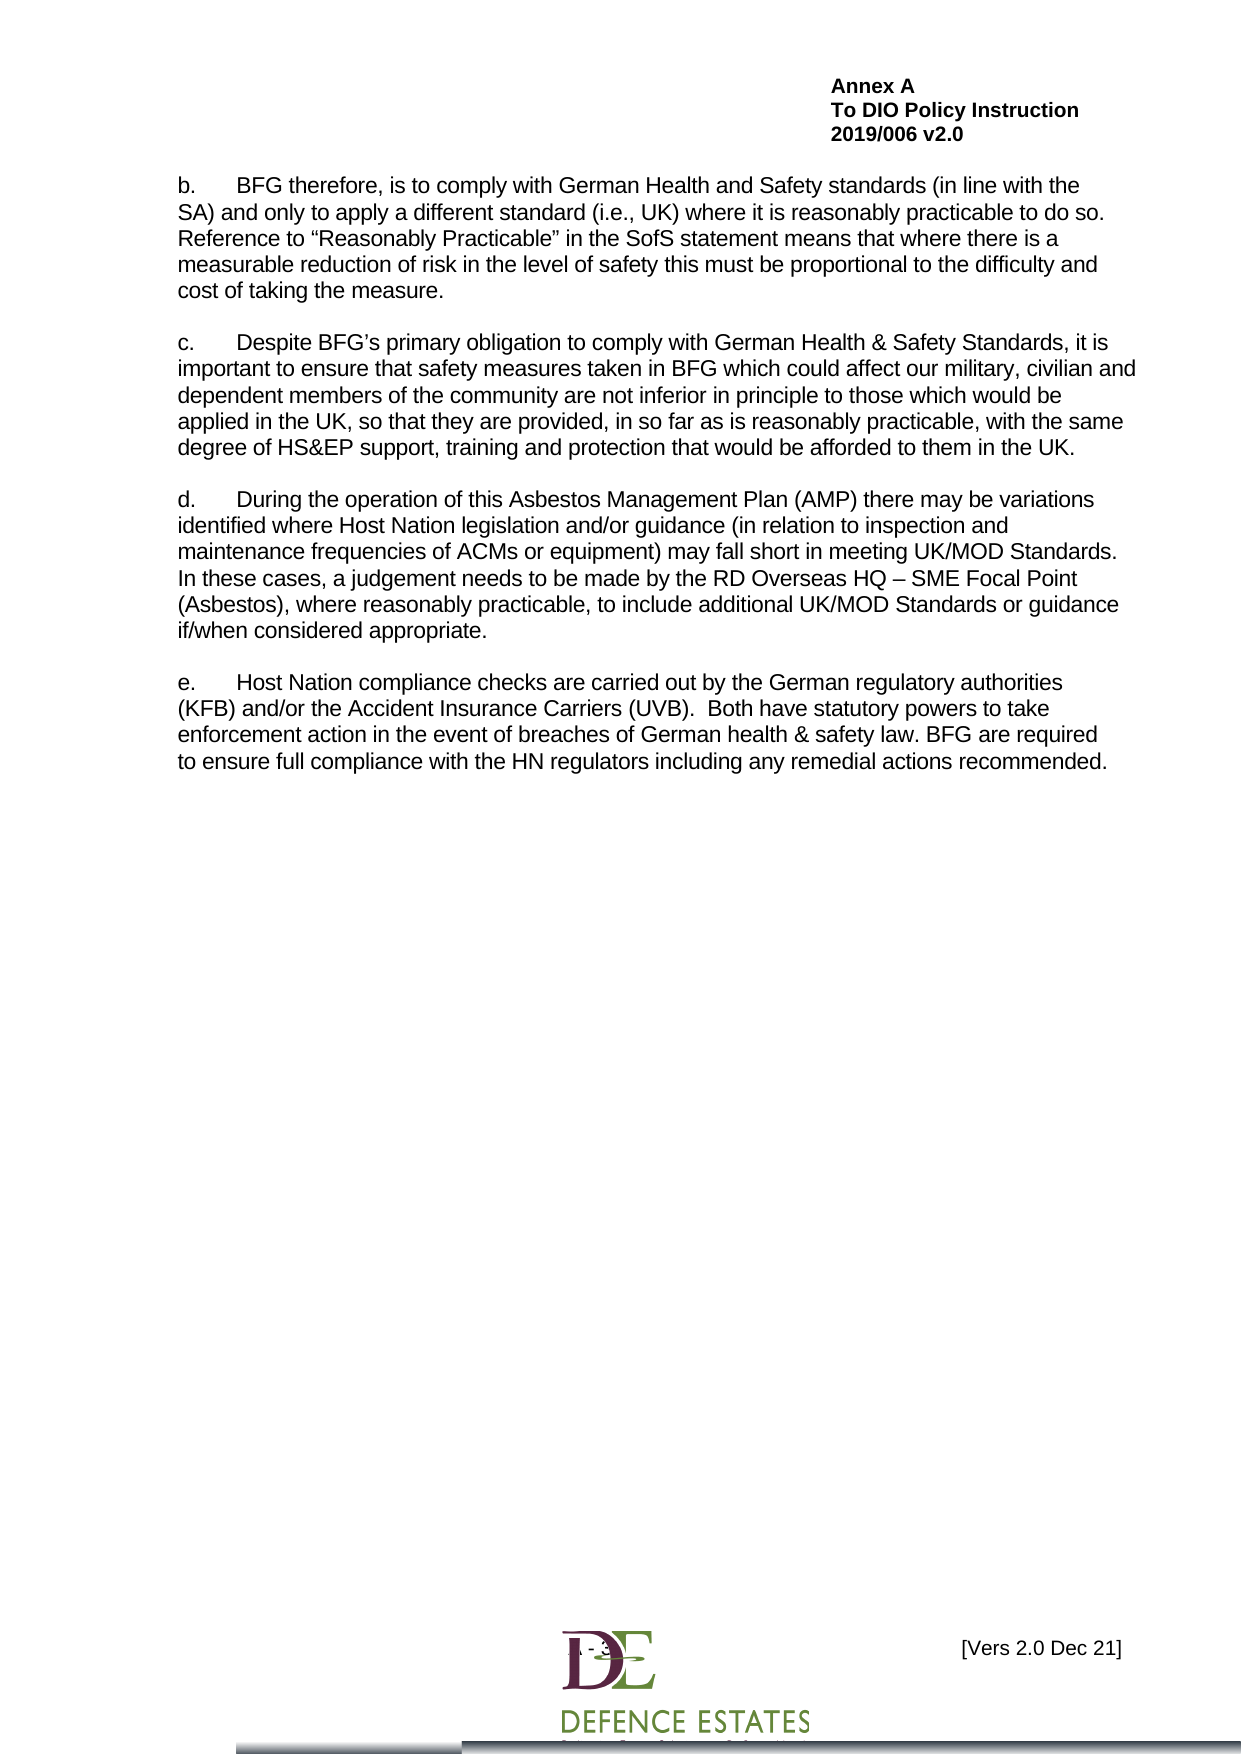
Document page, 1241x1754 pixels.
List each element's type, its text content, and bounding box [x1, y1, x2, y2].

list Despite BFG’s primary obligation to comply with German Health & Safety Standards, it is important to ensure that safety measures taken in BFG which could affect our military, civilian and dependent members of the community are not inferior in principle to those which would be applied in the UK, so that they are provided, in so far as is reasonably practicable, with the same degree of HS&EP support, training and protection that would be afforded to them in the UK. [177, 329, 1137, 461]
list BFG therefore, is to comply with German Health and Safety standards (in line with the SA) and only to apply a different standard (i.e., UK) where it is reasonably practicable to do so. Reference to “Reasonably Practicable” in the SofS statement means that where there is a measurable reduction of risk in the level of safety this must be proportional to the difficulty and cost of taking the measure. [177, 172, 1122, 304]
list During the operation of this Asbestos Management Plan (AMP) there may be variations identified where Host Nation legislation and/or guidance (in relation to inspection and maintenance frequencies of ACMs or equipment) may fall short in meeting UK/MOD Standards. In these cases, a judgement needs to be made by the RD Overseas HQ – SME Focal Point (Asbestos), where reasonably practicable, to include additional UK/MOD Standards or guidance if/when considered appropriate. [177, 486, 1122, 644]
list Host Nation compliance checks are carried out by the German regulatory authorities (KFB) and/or the Accident Insurance Carriers (UVB). Both have statutory powers to take enforcement action in the event of breaches of German health & safety law. BFG are required to ensure full compliance with the HN regulators including any remedial actions recommended. [177, 669, 1122, 774]
